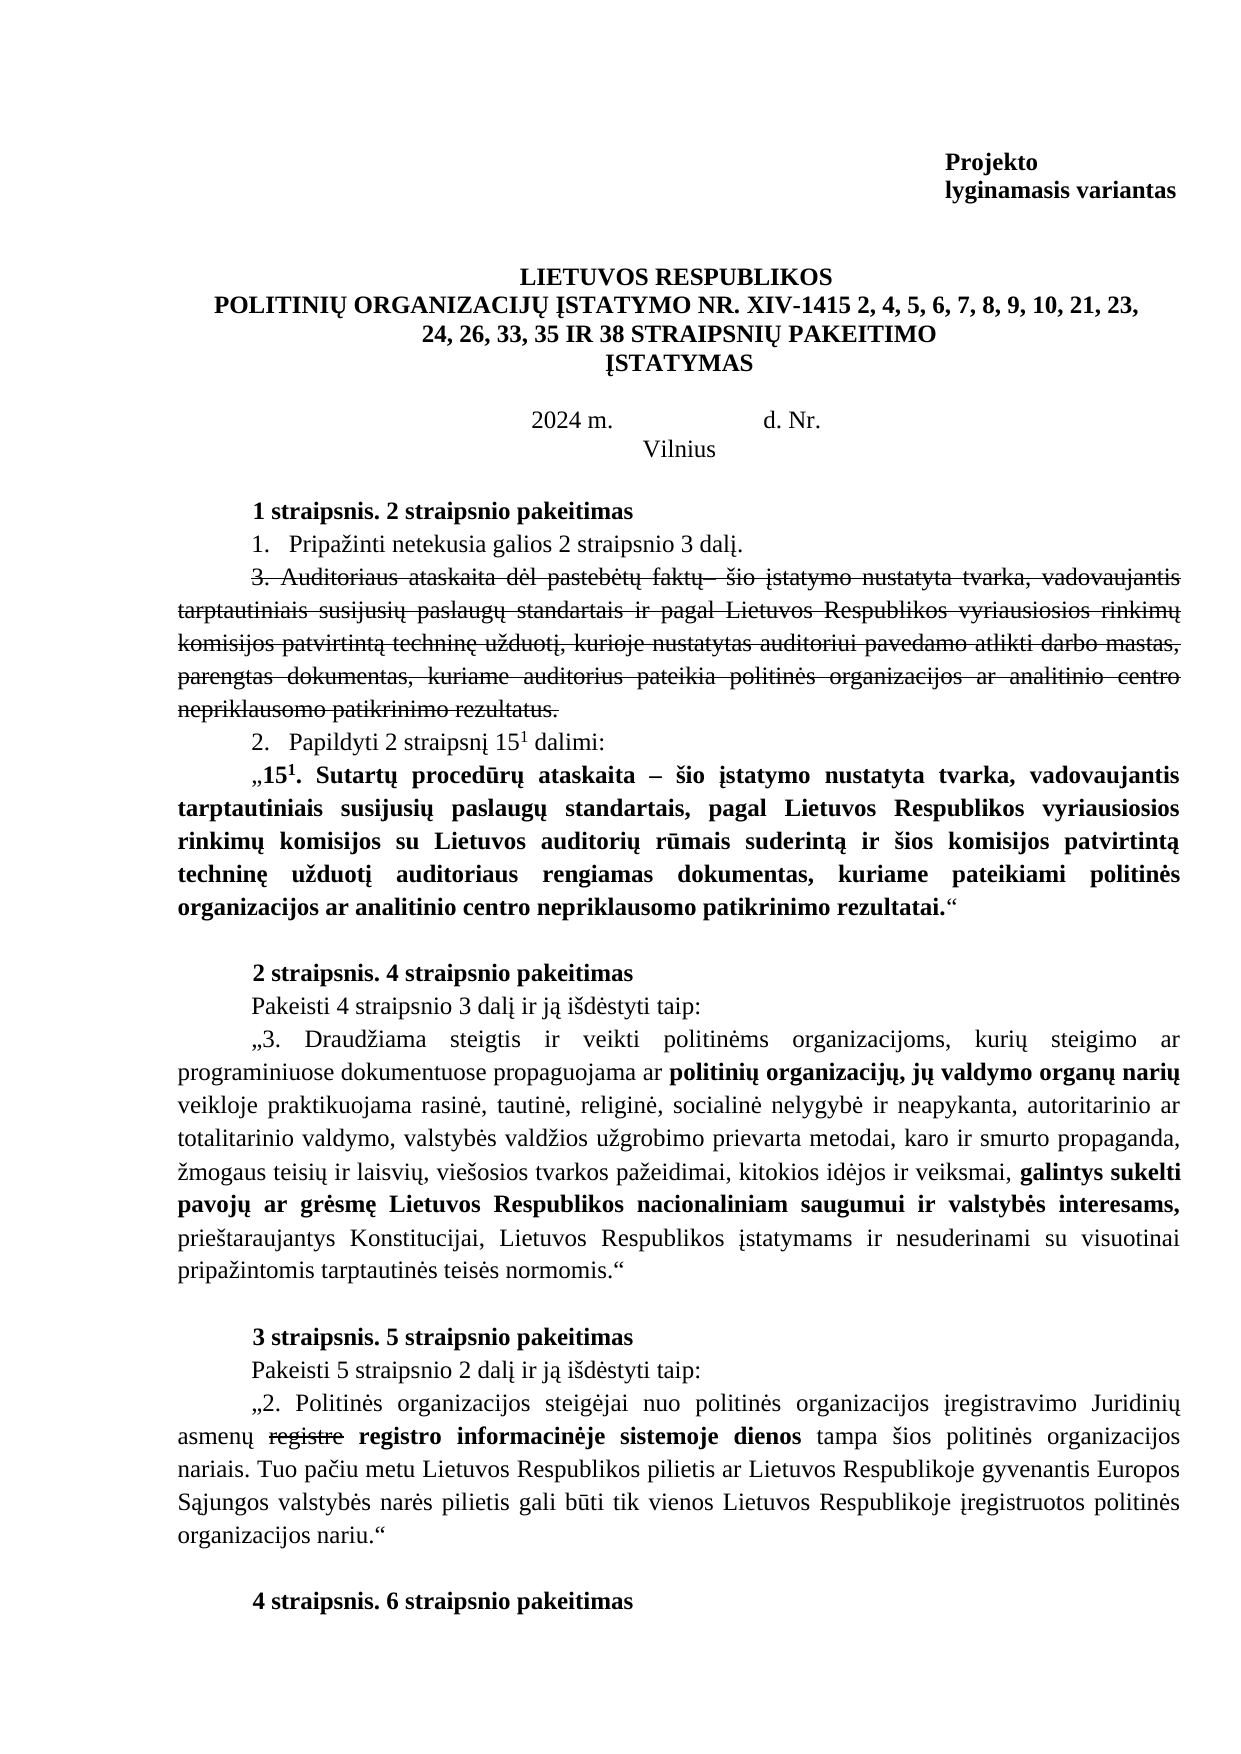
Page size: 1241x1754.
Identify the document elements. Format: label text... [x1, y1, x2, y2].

text Pakeisti 5 straipsnio 2 dalį ir ją išdėstyti taip: [177, 1355, 1181, 1383]
text 4 straipsnis. 6 straipsnio pakeitimas [177, 1586, 1181, 1614]
text 3 straipsnis. 5 straipsnio pakeitimas [177, 1322, 1181, 1350]
text 2024 m. d. Nr. Vilnius [177, 406, 1181, 463]
text ĮSTATYMAS [177, 348, 1181, 377]
text lyginamasis variantas [177, 176, 1181, 204]
text 2. Papildyti 2 straipsnį 151 dalimi: [251, 727, 1181, 756]
text 3. Auditoriaus ataskaita dėl pastebėtų faktų– šio įstatymo nustatyta tvarka, vadovaujantis tarptautiniais susijusių paslaugų standartais ir pagal Lietuvos Respublikos vyriausiosios rinkimų komisijos patvirtintą techninę užduotį, kurioje nustatytas auditoriui pavedamo atlikti darbo mastas, parengtas dokumentas, kuriame auditorius pateikia politinės organizacijos ar analitinio centro nepriklausomo patikrinimo rezultatus. [177, 678, 1181, 723]
text 3. Auditoriaus ataskaita dėl pastebėtų faktų– šio įstatymo nustatyta tvarka, vadovaujantis tarptautiniais susijusių paslaugų standartais ir pagal Lietuvos Respublikos vyriausiosios rinkimų komisijos patvirtintą techninę užduotį, kurioje nustatytas auditoriui pavedamo atlikti darbo mastas, parengtas dokumentas, kuriame auditorius pateikia politinės organizacijos ar analitinio centro nepriklausomo patikrinimo rezultatus. [177, 612, 1181, 644]
text „151. Sutartų procedūrų ataskaita – šio įstatymo nustatyta tvarka, vadovaujantis tarptautiniais susijusių paslaugų standartais, pagal Lietuvos Respublikos vyriausiosios rinkimų komisijos su Lietuvos auditorių rūmais suderintą ir šios komisijos patvirtintą techninę užduotį auditoriaus rengiamas dokumentas, kuriame pateikiami politinės organizacijos ar analitinio centro nepriklausomo patikrinimo rezultatai.“ [177, 760, 1181, 921]
text POLITINIŲ ORGANIZACIJŲ ĮSTATYMO NR. XIV-1415 2, 4, 5, 6, 7, 8, 9, 10, 21, 23, 24, 26, 33, 35 IR 38 STRAIPSNIŲ PAKEITIMO [177, 291, 1181, 348]
text 2 straipsnis. 4 straipsnio pakeitimas [177, 958, 1181, 987]
text 3. Auditoriaus ataskaita dėl pastebėtų faktų– šio įstatymo nustatyta tvarka, vadovaujantis tarptautiniais susijusių paslaugų standartais ir pagal Lietuvos Respublikos vyriausiosios rinkimų komisijos patvirtintą techninę užduotį, kurioje nustatytas auditoriui pavedamo atlikti darbo mastas, parengtas dokumentas, kuriame auditorius pateikia politinės organizacijos ar analitinio centro nepriklausomo patikrinimo rezultatus. [177, 645, 1181, 677]
text Pakeisti 4 straipsnio 3 dalį ir ją išdėstyti taip: [177, 991, 1181, 1020]
text 3. Auditoriaus ataskaita dėl pastebėtų faktų– šio įstatymo nustatyta tvarka, vadovaujantis tarptautiniais susijusių paslaugų standartais ir pagal Lietuvos Respublikos vyriausiosios rinkimų komisijos patvirtintą techninę užduotį, kurioje nustatytas auditoriui pavedamo atlikti darbo mastas, parengtas dokumentas, kuriame auditorius pateikia politinės organizacijos ar analitinio centro nepriklausomo patikrinimo rezultatus. [177, 562, 1181, 611]
text „3. Draudžiama steigtis ir veikti politinėms organizacijoms, kurių steigimo ar programiniuose dokumentuose propaguojama ar politinių organizacijų, jų valdymo organų narių veikloje praktikuojama rasinė, tautinė, religinė, socialinė nelygybė ir neapykanta, autoritarinio ar totalitarinio valdymo, valstybės valdžios užgrobimo prievarta metodai, karo ir smurto propaganda, žmogaus teisių ir laisvių, viešosios tvarkos pažeidimai, kitokios idėjos ir veiksmai, galintys sukelti pavojų ar grėsmę Lietuvos Respublikos nacionaliniam saugumui ir valstybės interesams, prieštaraujantys Konstitucijai, Lietuvos Respublikos įstatymams ir nesuderinami su visuotinai pripažintomis tarptautinės teisės normomis.“ [177, 1024, 1181, 1284]
text 1 straipsnis. 2 straipsnio pakeitimas [177, 496, 1181, 525]
text Projekto [177, 147, 1181, 176]
text „2. Politinės organizacijos steigėjai nuo politinės organizacijos įregistravimo Juridinių asmenų registre registro informacinėje sistemoje dienos tampa šios politinės organizacijos nariais. Tuo pačiu metu Lietuvos Respublikos pilietis ar Lietuvos Respublikoje gyvenantis Europos Sąjungos valstybės narės pilietis gali būti tik vienos Lietuvos Respublikoje įregistruotos politinės organizacijos nariu.“ [177, 1388, 1181, 1548]
text 1. Pripažinti netekusia galios 2 straipsnio 3 dalį. [251, 529, 1181, 558]
text LIETUVOS RESPUBLIKOS [177, 262, 1181, 291]
